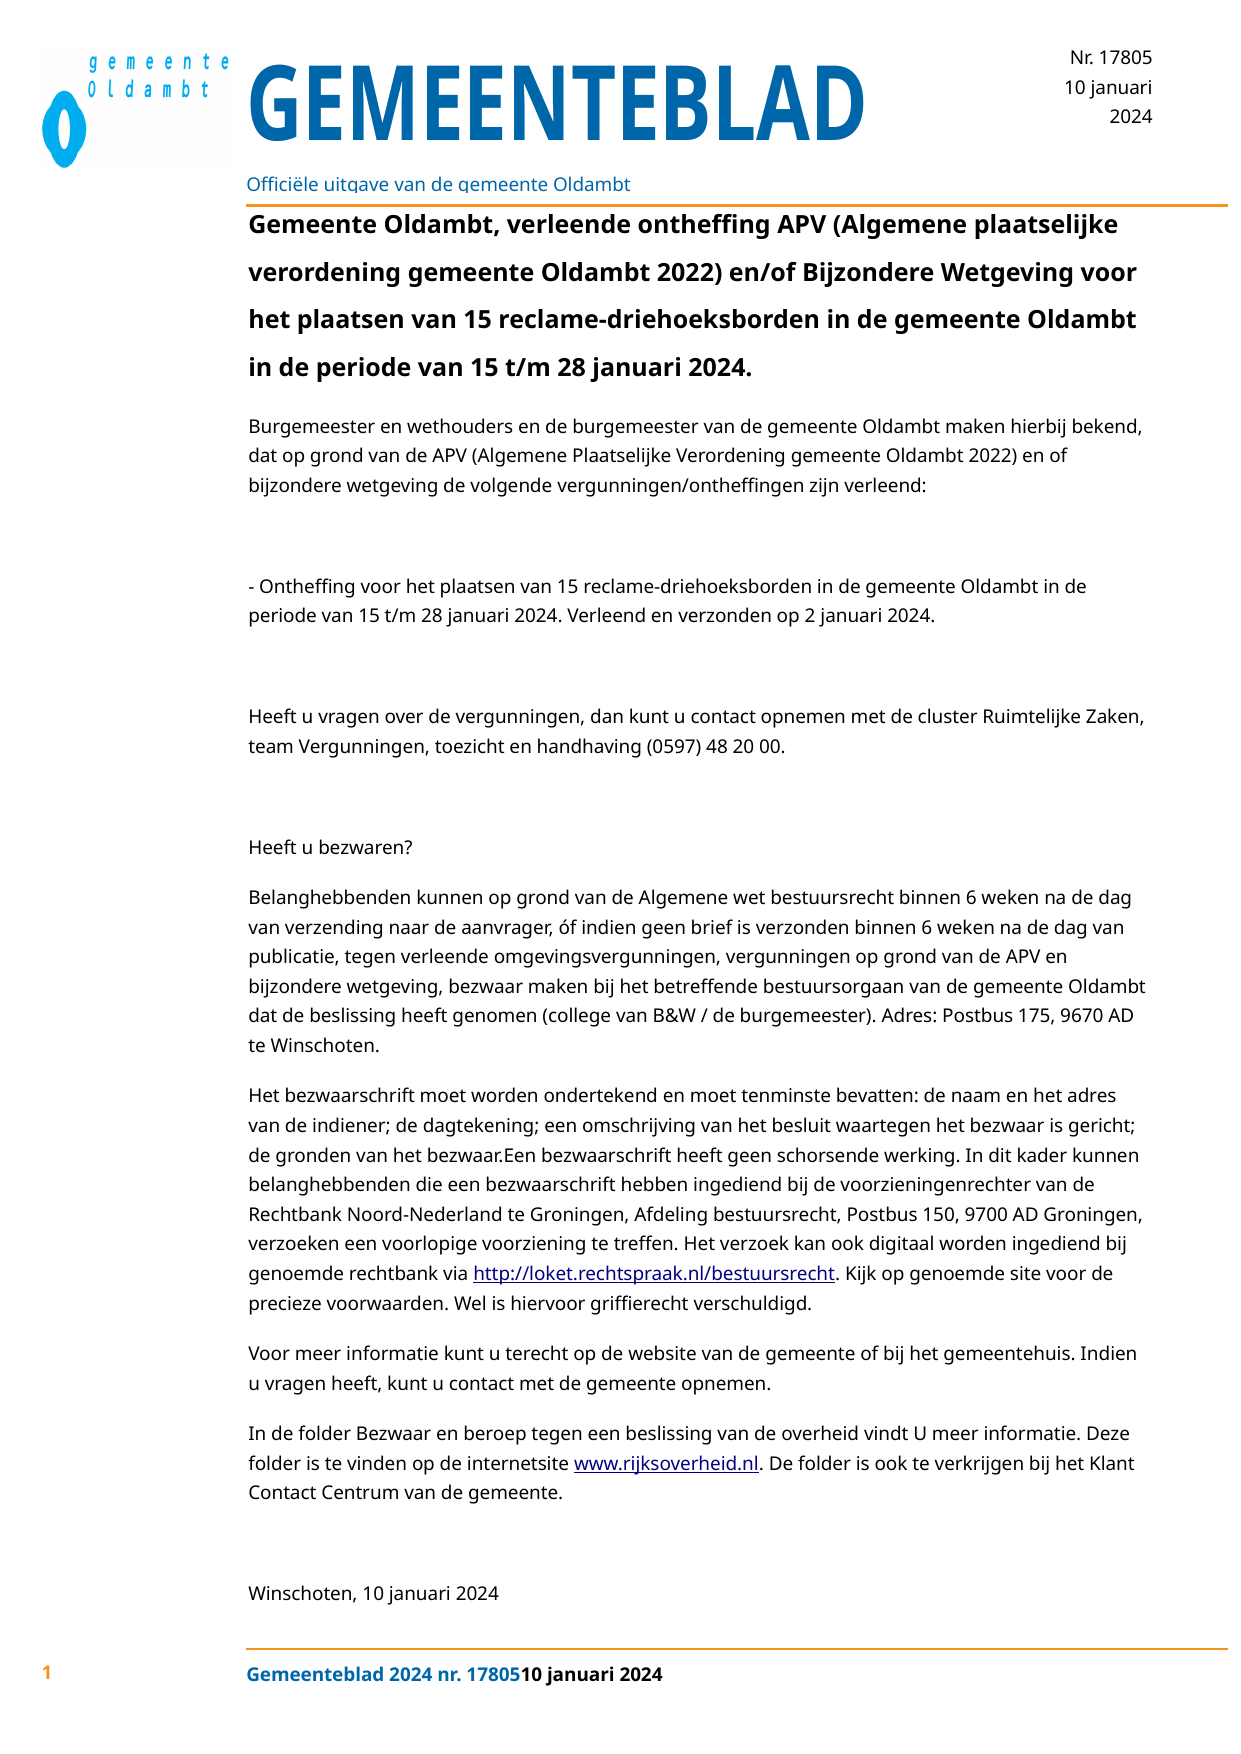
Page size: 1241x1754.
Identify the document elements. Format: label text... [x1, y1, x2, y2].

text Heeft u vragen over de vergunningen, dan kunt u contact opnemen met de cluster Ruimtelijke Zaken, team Vergunningen, toezicht en handhaving (0597) 48 20 00. [248, 703, 1152, 759]
picture [41, 47, 231, 172]
text Burgemeester en wethouders en de burgemeester van de gemeente Oldambt maken hierbij bekend, dat op grond van de APV (Algemene Plaatselijke Verordening gemeente Oldambt 2022) en of bijzondere wetgeving de volgende vergunningen/ontheffingen zijn verleend: [248, 413, 1152, 498]
text Gemeente Oldambt, verleende ontheffing APV (Algemene plaatselijke verordening gemeente Oldambt 2022) en/of Bijzondere Wetgeving voor het plaatsen van 15 reclame-driehoeksborden in de gemeente Oldambt in de periode van 15 t/m 28 januari 2024. [248, 207, 1152, 384]
text - Ontheffing voor het plaatsen van 15 reclame-driehoeksborden in de gemeente Oldambt in de periode van 15 t/m 28 januari 2024. Verleend en verzonden op 2 januari 2024. [248, 573, 1152, 628]
text Belanghebbenden kunnen op grond van de Algemene wet bestuursrecht binnen 6 weken na de dag van verzending naar de aanvrager, óf indien geen brief is verzonden binnen 6 weken na de dag van publicatie, tegen verleende omgevingsvergunningen, vergunningen op grond van de APV en bijzondere wetgeving, bezwaar maken bij het betreffende bestuursorgaan van de gemeente Oldambt dat de beslissing heeft genomen (college van B&W / de burgemeester). Adres: Postbus 175, 9670 AD te Winschoten. [248, 884, 1152, 1058]
text In de folder Bezwaar en beroep tegen een beslissing van de overheid vindt U meer informatie. Deze folder is te vinden op de internetsite www.rijksoverheid.nl. De folder is ook te verkrijgen bij het Klant Contact Centrum van de gemeente. [248, 1420, 1152, 1505]
text Het bezwaarschrift moet worden ondertekend en moet tenminste bevatten: de naam en het adres van de indiener; de dagtekening; een omschrijving van het besluit waartegen het bezwaar is gericht; de gronden van het bezwaar.Een bezwaarschrift heeft geen schorsende werking. In dit kader kunnen belanghebbenden die een bezwaarschrift hebben ingediend bij de voorzieningenrechter van de Rechtbank Noord-Nederland te Groningen, Afdeling bestuursrecht, Postbus 150, 9700 AD Groningen, verzoeken een voorlopige voorziening te treffen. Het verzoek kan ook digitaal worden ingediend bij genoemde rechtbank via http://loket.rechtspraak.nl/bestuursrecht. Kijk op genoemde site voor de precieze voorwaarden. Wel is hiervoor griffierecht verschuldigd. [248, 1083, 1152, 1316]
text Winschoten, 10 januari 2024 [248, 1580, 1152, 1606]
text Heeft u bezwaren? [248, 834, 1152, 860]
text Voor meer informatie kunt u terecht op de website van de gemeente of bij het gemeentehuis. Indien u vragen heeft, kunt u contact met de gemeente opnemen. [248, 1340, 1152, 1396]
